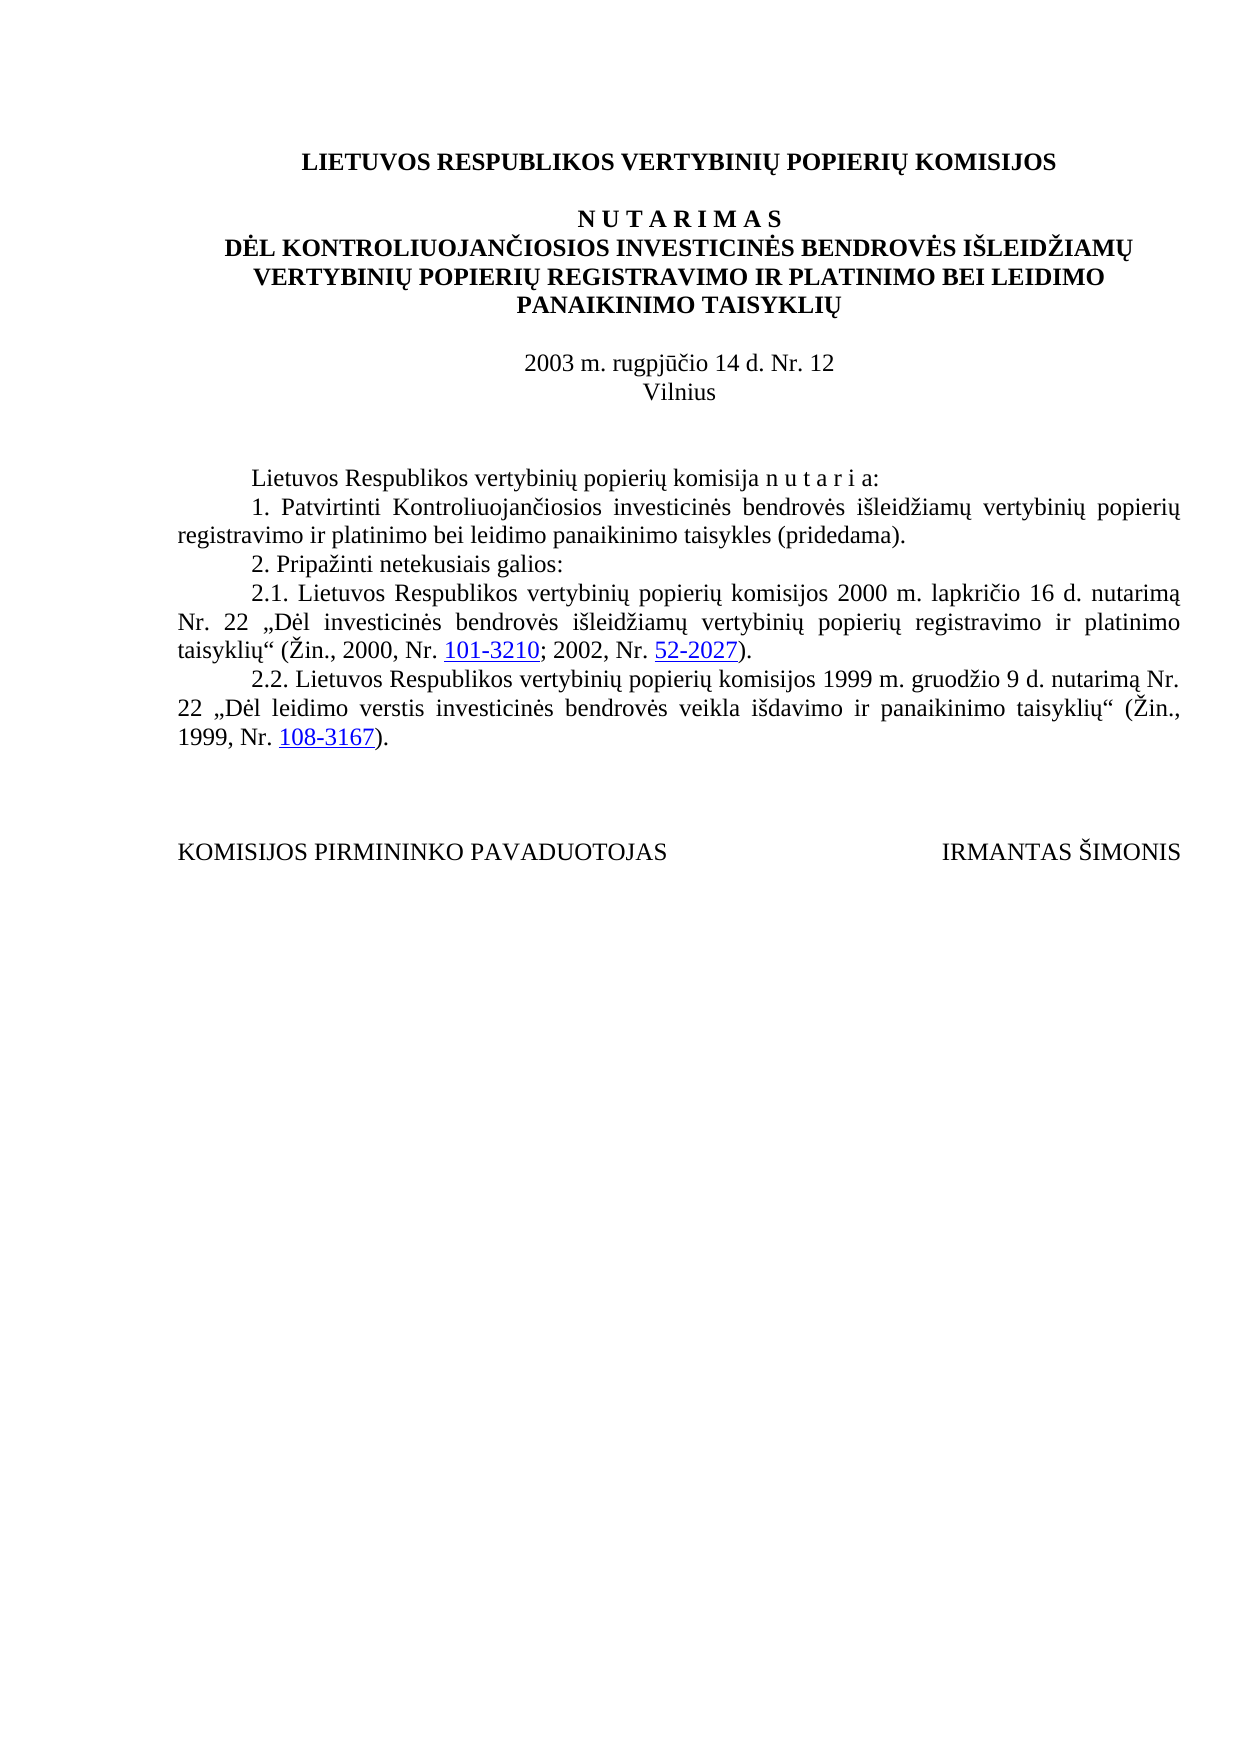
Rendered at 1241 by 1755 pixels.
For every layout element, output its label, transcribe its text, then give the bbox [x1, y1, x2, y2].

text KOMISIJOS PIRMININKO PAVADUOTOJAS IRMANTAS ŠIMONIS [177, 837, 1181, 866]
text 2.1. Lietuvos Respublikos vertybinių popierių komisijos 2000 m. lapkričio 16 d. nutarimą Nr. 22 „Dėl investicinės bendrovės išleidžiamų vertybinių popierių registravimo ir platinimo taisyklių“ (Žin., 2000, Nr. 101-3210; 2002, Nr. 52-2027). [177, 578, 1181, 664]
text Vilnius [177, 377, 1181, 406]
text 2. Pripažinti netekusiais galios: [177, 549, 1181, 578]
text N U T A R I M A S [177, 204, 1181, 233]
text DĖL KONTROLIUOJANČIOSIOS INVESTICINĖS BENDROVĖS IŠLEIDŽIAMŲ VERTYBINIŲ POPIERIŲ REGISTRAVIMO IR PLATINIMO BEI LEIDIMO PANAIKINIMO TAISYKLIŲ [177, 233, 1181, 319]
text LIETUVOS RESPUBLIKOS VERTYBINIŲ POPIERIŲ KOMISIJOS [177, 147, 1181, 176]
text 1. Patvirtinti Kontroliuojančiosios investicinės bendrovės išleidžiamų vertybinių popierių registravimo ir platinimo bei leidimo panaikinimo taisykles (pridedama). [177, 492, 1181, 549]
text Lietuvos Respublikos vertybinių popierių komisija nutaria: [177, 463, 1181, 492]
text 2003 m. rugpjūčio 14 d. Nr. 12 [177, 348, 1181, 377]
text 2.2. Lietuvos Respublikos vertybinių popierių komisijos 1999 m. gruodžio 9 d. nutarimą Nr. 22 „Dėl leidimo verstis investicinės bendrovės veikla išdavimo ir panaikinimo taisyklių“ (Žin., 1999, Nr. 108-3167). [177, 664, 1181, 751]
